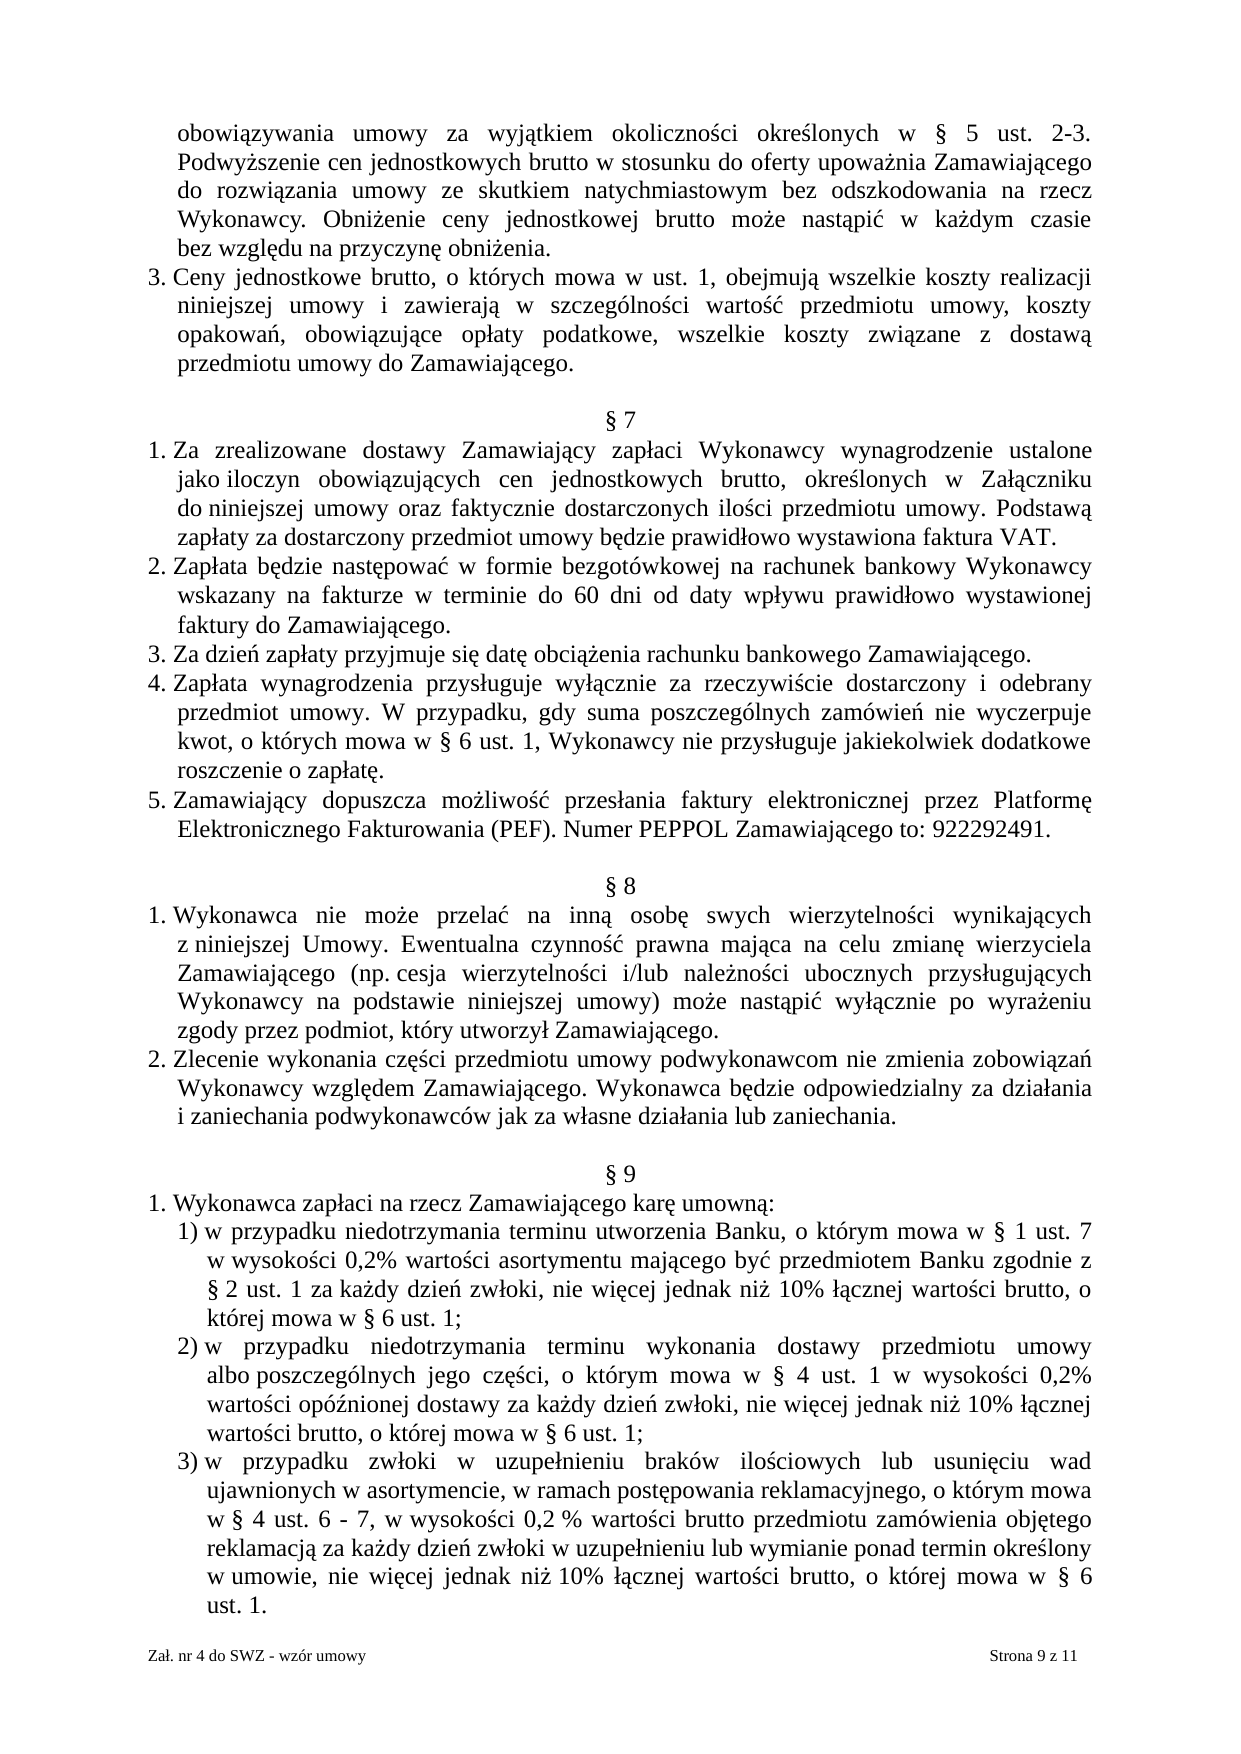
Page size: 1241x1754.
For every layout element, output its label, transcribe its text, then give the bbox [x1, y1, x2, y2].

list Wykonawca zapłaci na rzecz Zamawiającego karę umowną: [148, 1188, 1093, 1216]
list obowiązywania umowy za wyjątkiem okoliczności określonych w § 5 ust. 2-3. Podwyższenie cen jednostkowych brutto w stosunku do oferty upoważnia Zamawiającego do rozwiązania umowy ze skutkiem natychmiastowym bez odszkodowania na rzecz Wykonawcy. Obniżenie ceny jednostkowej brutto może nastąpić w każdym czasie bez względu na przyczynę obniżenia. [148, 118, 1093, 262]
text § 8 [148, 871, 1093, 900]
text § 9 [148, 1159, 1093, 1188]
list Zlecenie wykonania części przedmiotu umowy podwykonawcom nie zmienia zobowiązań Wykonawcy względem Zamawiającego. Wykonawca będzie odpowiedzialny za działania i zaniechania podwykonawców jak za własne działania lub zaniechania. [148, 1044, 1093, 1130]
list Wykonawca nie może przelać na inną osobę swych wierzytelności wynikających z niniejszej Umowy. Ewentualna czynność prawna mająca na celu zmianę wierzyciela Zamawiającego (np. cesja wierzytelności i/lub należności ubocznych przysługujących Wykonawcy na podstawie niniejszej umowy) może nastąpić wyłącznie po wyrażeniu zgody przez podmiot, który utworzył Zamawiającego. [148, 900, 1093, 1044]
list Ceny jednostkowe brutto, o których mowa w ust. 1, obejmują wszelkie koszty realizacji niniejszej umowy i zawierają w szczególności wartość przedmiotu umowy, koszty opakowań, obowiązujące opłaty podatkowe, wszelkie koszty związane z dostawą przedmiotu umowy do Zamawiającego. [148, 262, 1093, 377]
list w przypadku niedotrzymania terminu wykonania dostawy przedmiotu umowy albo poszczególnych jego części, o którym mowa w § 4 ust. 1 w wysokości 0,2% wartości opóźnionej dostawy za każdy dzień zwłoki, nie więcej jednak niż 10% łącznej wartości brutto, o której mowa w § 6 ust. 1; [177, 1331, 1093, 1446]
list Zapłata będzie następować w formie bezgotówkowej na rachunek bankowy Wykonawcy wskazany na fakturze w terminie do 60 dni od daty wpływu prawidłowo wystawionej faktury do Zamawiającego. [148, 551, 1093, 638]
list w przypadku zwłoki w uzupełnieniu braków ilościowych lub usunięciu wad ujawnionych w asortymencie, w ramach postępowania reklamacyjnego, o którym mowa w § 4 ust. 6 - 7, w wysokości 0,2 % wartości brutto przedmiotu zamówienia objętego reklamacją za każdy dzień zwłoki w uzupełnieniu lub wymianie ponad termin określony w umowie, nie więcej jednak niż 10% łącznej wartości brutto, o której mowa w § 6 ust. 1. [177, 1446, 1093, 1619]
list Zamawiający dopuszcza możliwość przesłania faktury elektronicznej przez Platformę Elektronicznego Fakturowania (PEF). Numer PEPPOL Zamawiającego to: 922292491. [148, 784, 1093, 843]
list Zapłata wynagrodzenia przysługuje wyłącznie za rzeczywiście dostarczony i odebrany przedmiot umowy. W przypadku, gdy suma poszczególnych zamówień nie wyczerpuje kwot, o których mowa w § 6 ust. 1, Wykonawcy nie przysługuje jakiekolwiek dodatkowe roszczenie o zapłatę. [148, 668, 1093, 784]
list Za zrealizowane dostawy Zamawiający zapłaci Wykonawcy wynagrodzenie ustalone jako iloczyn obowiązujących cen jednostkowych brutto, określonych w Załączniku do niniejszej umowy oraz faktycznie dostarczonych ilości przedmiotu umowy. Podstawą zapłaty za dostarczony przedmiot umowy będzie prawidłowo wystawiona faktura VAT. [148, 434, 1093, 551]
list w przypadku niedotrzymania terminu utworzenia Banku, o którym mowa w § 1 ust. 7 w wysokości 0,2% wartości asortymentu mającego być przedmiotem Banku zgodnie z § 2 ust. 1 za każdy dzień zwłoki, nie więcej jednak niż 10% łącznej wartości brutto, o której mowa w § 6 ust. 1; [177, 1216, 1093, 1331]
list Za dzień zapłaty przyjmuje się datę obciążenia rachunku bankowego Zamawiającego. [148, 638, 1093, 668]
text § 7 [148, 406, 1093, 434]
